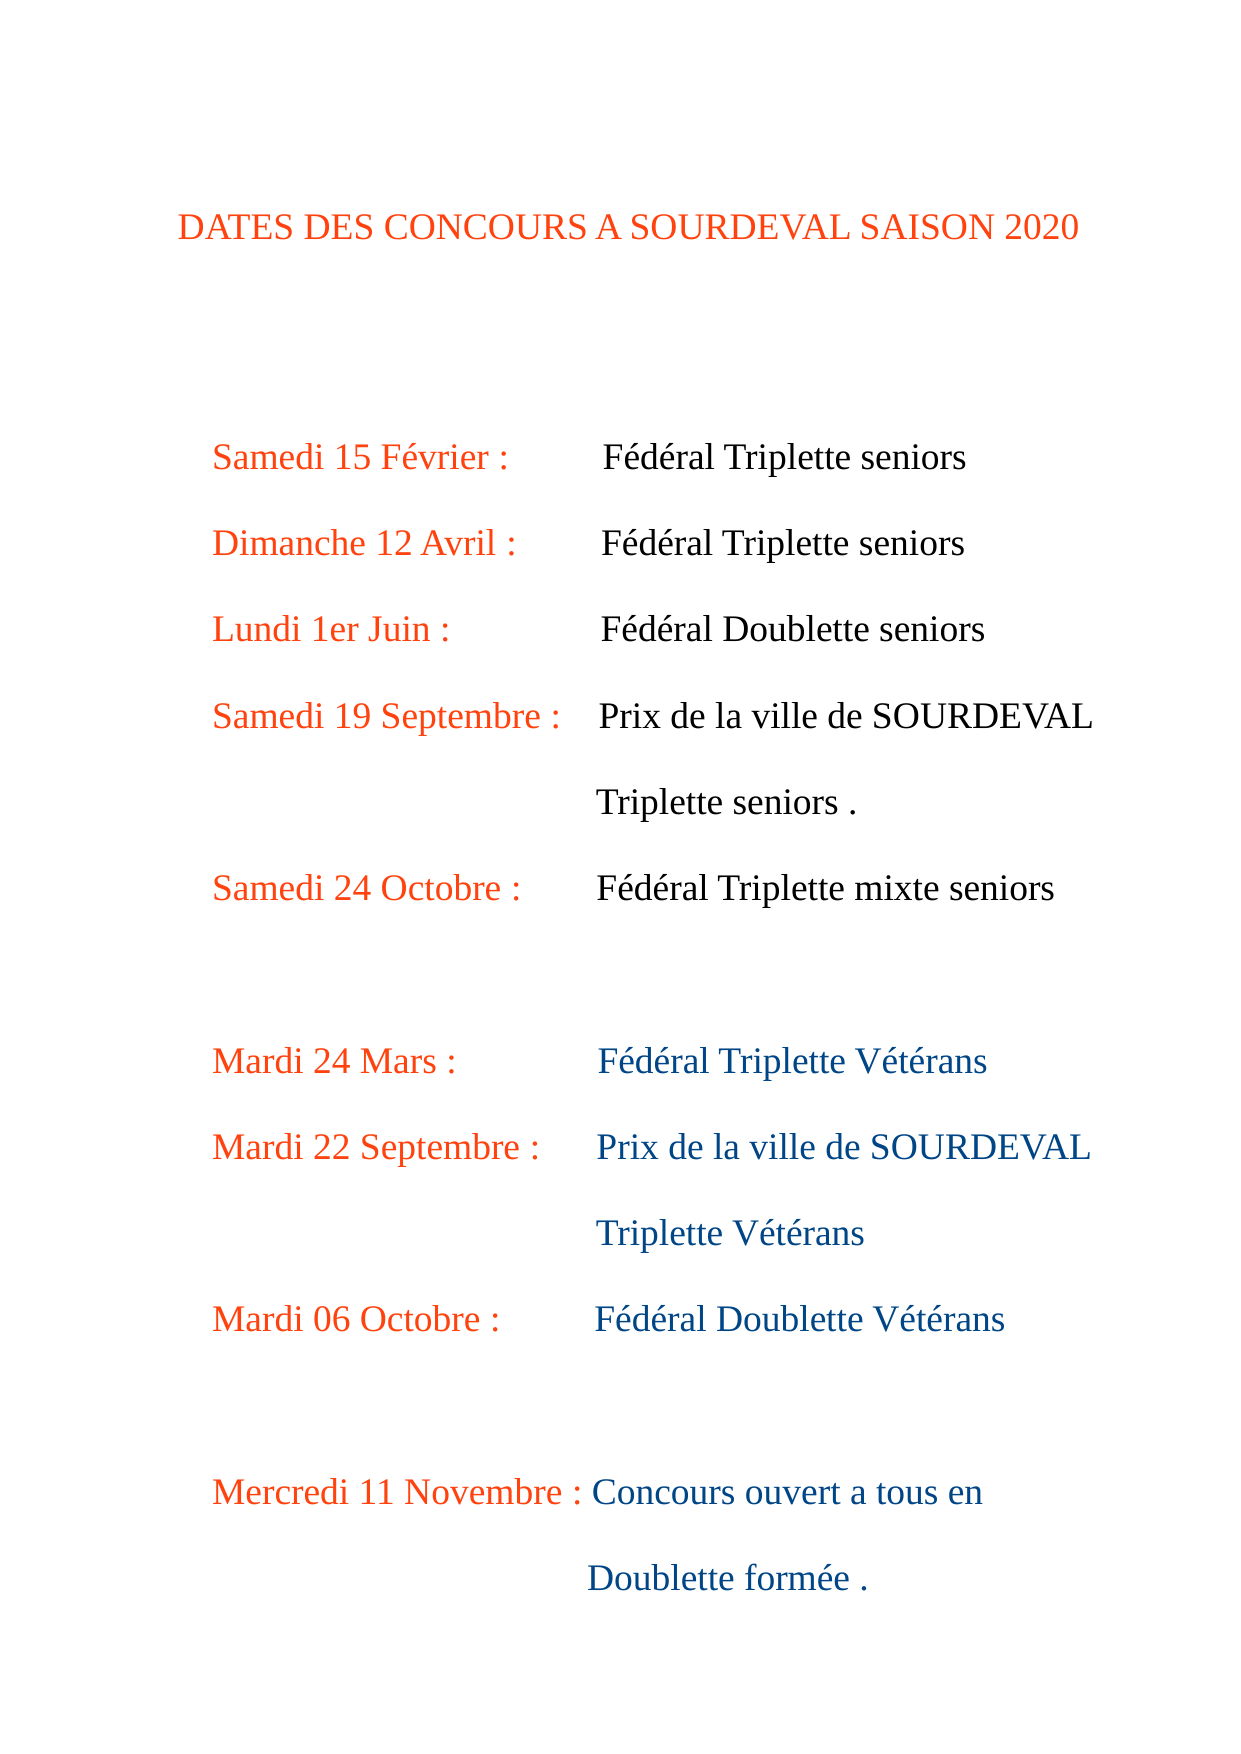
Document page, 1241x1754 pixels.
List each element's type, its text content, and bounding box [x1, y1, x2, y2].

text Samedi 24 Octobre : Fédéral Triplette mixte seniors [118, 866, 1122, 909]
text DATES DES CONCOURS A SOURDEVAL SAISON 2020 [118, 204, 1122, 247]
text Mardi 22 Septembre : Prix de la ville de SOURDEVAL [118, 1124, 1122, 1167]
text Mardi 24 Mars : Fédéral Triplette Vétérans [118, 1038, 1122, 1081]
text Doublette formée . [118, 1556, 1122, 1599]
text Samedi 15 Février : Fédéral Triplette seniors [118, 434, 1122, 477]
text Triplette seniors . [118, 779, 1122, 822]
text Dimanche 12 Avril : Fédéral Triplette seniors [118, 521, 1122, 564]
text Mardi 06 Octobre : Fédéral Doublette Vétérans [118, 1297, 1122, 1340]
text Mercredi 11 Novembre : Concours ouvert a tous en [118, 1469, 1122, 1512]
text Samedi 19 Septembre : Prix de la ville de SOURDEVAL [118, 693, 1122, 736]
text Triplette Vétérans [118, 1211, 1122, 1254]
text Lundi 1er Juin : Fédéral Doublette seniors [118, 607, 1122, 650]
